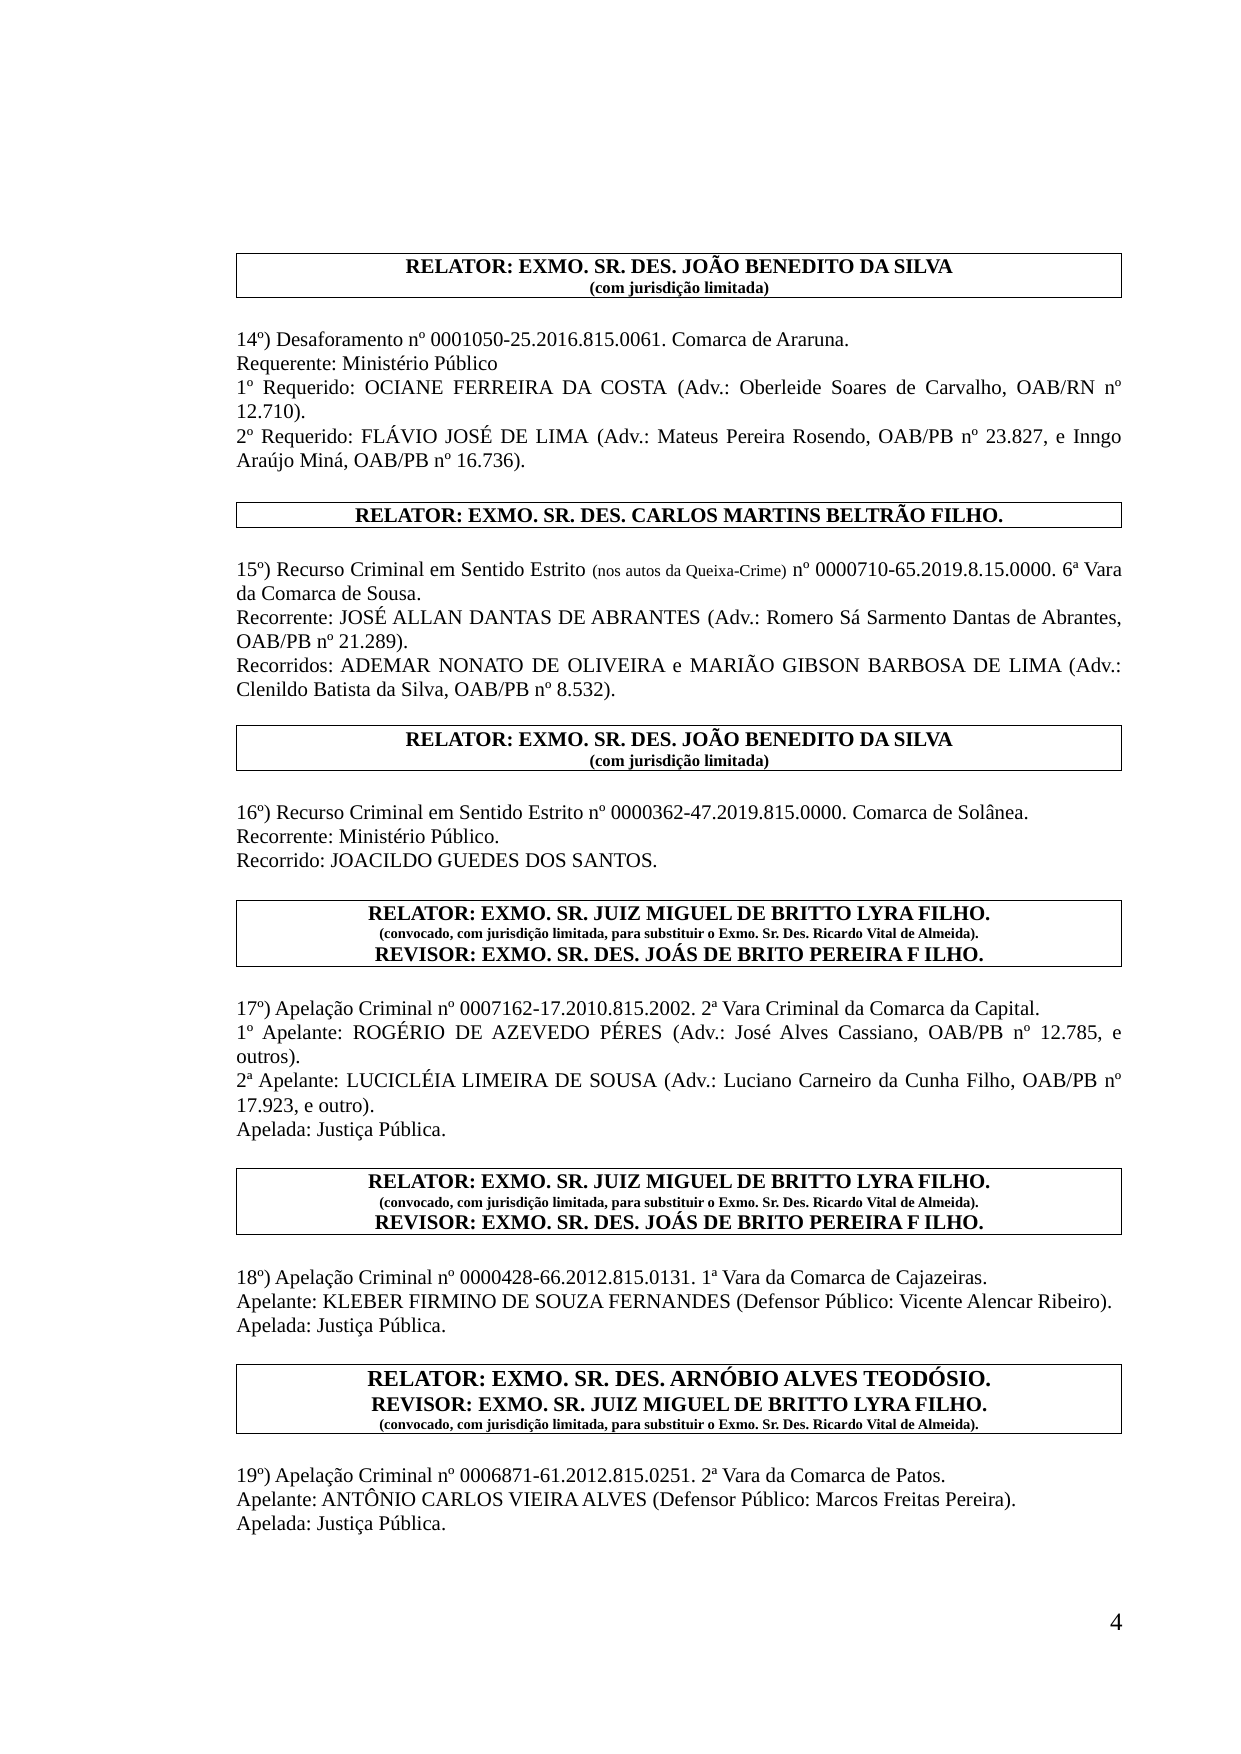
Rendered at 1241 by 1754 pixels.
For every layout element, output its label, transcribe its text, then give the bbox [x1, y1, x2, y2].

text Apelada: Justiça Pública. [236, 1313, 1122, 1337]
text RELATOR: EXMO. SR. DES. CARLOS MARTINS BELTRÃO FILHO. [237, 503, 1121, 527]
text Apelante: ANTÔNIO CARLOS VIEIRA ALVES (Defensor Público: Marcos Freitas Pereira). [236, 1487, 1122, 1511]
text (com jurisdição limitada) [237, 277, 1121, 297]
text 1º Apelante: ROGÉRIO DE AZEVEDO PÉRES (Adv.: José Alves Cassiano, OAB/PB nº 12.785, e outros). [236, 1020, 1122, 1068]
text 16º) Recurso Criminal em Sentido Estrito nº 0000362-47.2019.815.0000. Comarca de Solânea. [236, 800, 1122, 824]
text (convocado, com jurisdição limitada, para substituir o Exmo. Sr. Des. Ricardo Vital de Almeida). [237, 924, 1121, 941]
text 2º Requerido: FLÁVIO JOSÉ DE LIMA (Adv.: Mateus Pereira Rosendo, OAB/PB nº 23.827, e Inngo Araújo Miná, OAB/PB nº 16.736). [236, 424, 1122, 472]
text (com jurisdição limitada) [237, 749, 1121, 770]
text REVISOR: EXMO. SR. DES. JOÁS DE BRITO PEREIRA F ILHO. [237, 1209, 1121, 1234]
text (convocado, com jurisdição limitada, para substituir o Exmo. Sr. Des. Ricardo Vital de Almeida). [237, 1415, 1121, 1433]
text Requerente: Ministério Público [236, 351, 1122, 375]
text 1º Requerido: OCIANE FERREIRA DA COSTA (Adv.: Oberleide Soares de Carvalho, OAB/RN nº 12.710). [236, 375, 1122, 423]
text Recorrente: JOSÉ ALLAN DANTAS DE ABRANTES (Adv.: Romero Sá Sarmento Dantas de Abrantes, OAB/PB nº 21.289). [236, 605, 1122, 653]
text REVISOR: EXMO. SR. DES. JOÁS DE BRITO PEREIRA F ILHO. [237, 941, 1121, 966]
text RELATOR: EXMO. SR. DES. ARNÓBIO ALVES TEODÓSIO. [237, 1365, 1121, 1391]
text Apelante: KLEBER FIRMINO DE SOUZA FERNANDES (Defensor Público: Vicente Alencar Ribeiro). [236, 1289, 1122, 1313]
text Apelada: Justiça Pública. [236, 1511, 1122, 1535]
text 18º) Apelação Criminal nº 0000428-66.2012.815.0131. 1ª Vara da Comarca de Cajazeiras. [236, 1264, 1122, 1289]
text Apelada: Justiça Pública. [236, 1117, 1122, 1141]
text 14º) Desaforamento nº 0001050-25.2016.815.0061. Comarca de Araruna. [236, 327, 1122, 351]
text Recorridos: ADEMAR NONATO DE OLIVEIRA e MARIÃO GIBSON BARBOSA DE LIMA (Adv.: Clenildo Batista da Silva, OAB/PB nº 8.532). [236, 653, 1122, 701]
text RELATOR: EXMO. SR. JUIZ MIGUEL DE BRITTO LYRA FILHO. [237, 901, 1121, 924]
text 2ª Apelante: LUCICLÉIA LIMEIRA DE SOUSA (Adv.: Luciano Carneiro da Cunha Filho, OAB/PB nº 17.923, e outro). [236, 1068, 1122, 1117]
text (convocado, com jurisdição limitada, para substituir o Exmo. Sr. Des. Ricardo Vital de Almeida). [237, 1192, 1121, 1209]
text REVISOR: EXMO. SR. JUIZ MIGUEL DE BRITTO LYRA FILHO. [237, 1391, 1121, 1415]
text Recorrido: JOACILDO GUEDES DOS SANTOS. [236, 848, 1122, 872]
text 15º) Recurso Criminal em Sentido Estrito (nos autos da Queixa-Crime) nº 0000710-65.2019.8.15.0000. 6ª Vara da Comarca de Sousa. [236, 557, 1122, 605]
text RELATOR: EXMO. SR. DES. JOÃO BENEDITO DA SILVA [237, 726, 1121, 749]
text RELATOR: EXMO. SR. DES. JOÃO BENEDITO DA SILVA [237, 254, 1121, 277]
text RELATOR: EXMO. SR. JUIZ MIGUEL DE BRITTO LYRA FILHO. [237, 1169, 1121, 1192]
text 19º) Apelação Criminal nº 0006871-61.2012.815.0251. 2ª Vara da Comarca de Patos. [236, 1463, 1122, 1487]
text Recorrente: Ministério Público. [236, 824, 1122, 848]
text 17º) Apelação Criminal nº 0007162-17.2010.815.2002. 2ª Vara Criminal da Comarca da Capital. [236, 996, 1122, 1020]
